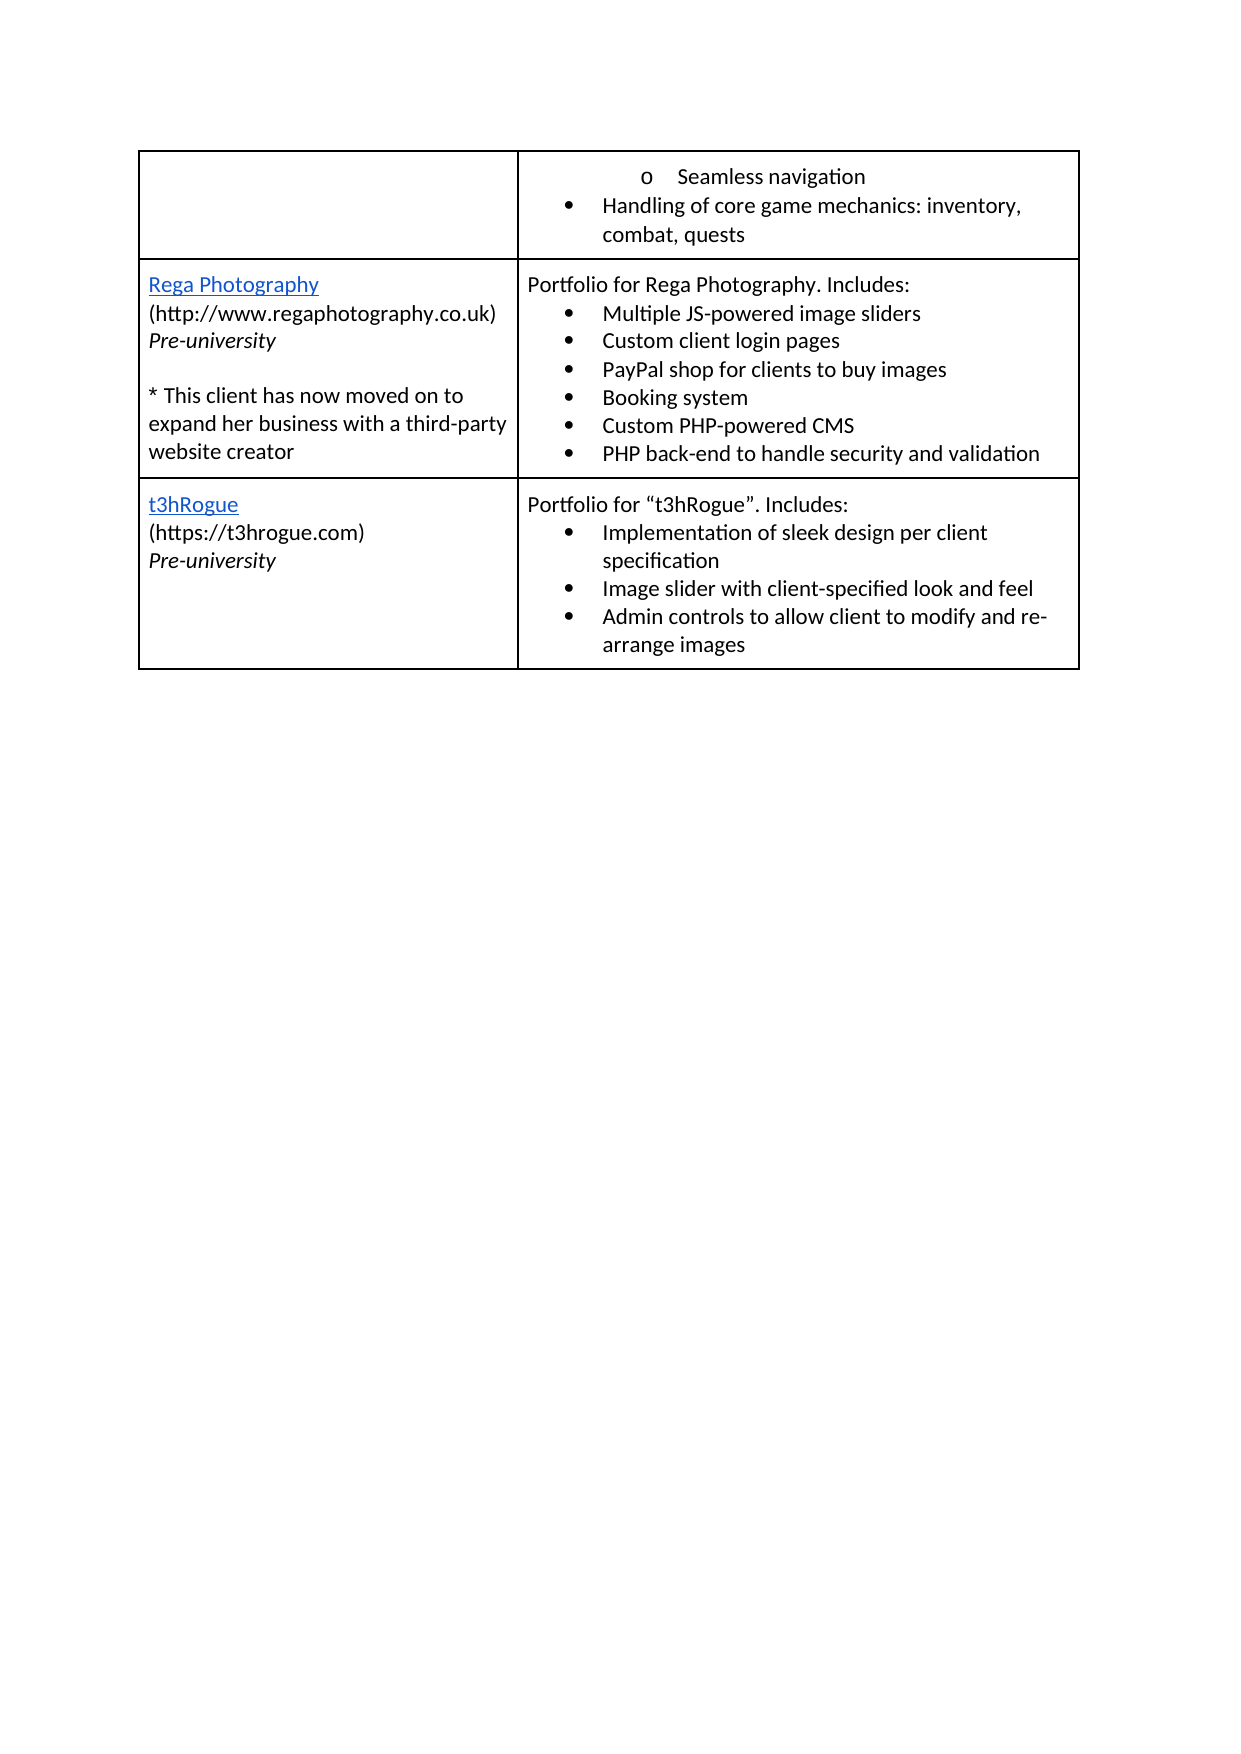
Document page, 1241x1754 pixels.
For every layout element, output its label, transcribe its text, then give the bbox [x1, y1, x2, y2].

table_cell t3hRogue (https://t3hrogue.com) Pre-university [140, 479, 517, 668]
table_cell A personal project; a browser-based adventure RPG. Includes: Huge PHP back-end, handling security and data processing Heavy use of JavaScript to handle the game, including: AJAX, for executing back-end processes via RESTful API without disrupting gameplay Seamless navigation Handling of core game mechanics: inventory, combat, quests [519, 152, 1078, 258]
table_cell Portfolio for Rega Photography. Includes: Multiple JS-powered image sliders Custom client login pages PayPal shop for clients to buy images Booking system Custom PHP-powered CMS PHP back-end to handle security and validation [519, 260, 1078, 477]
table_cell Rega Photography (http://www.regaphotography.co.uk) Pre-university * This client has now moved on to expand her business with a third-party website creator [140, 260, 517, 477]
table_cell Portfolio for “t3hRogue”. Includes: Implementation of sleek design per client specification Image slider with client-specified look and feel Admin controls to allow client to modify and re-arrange images [519, 479, 1078, 668]
table_cell [140, 152, 517, 258]
